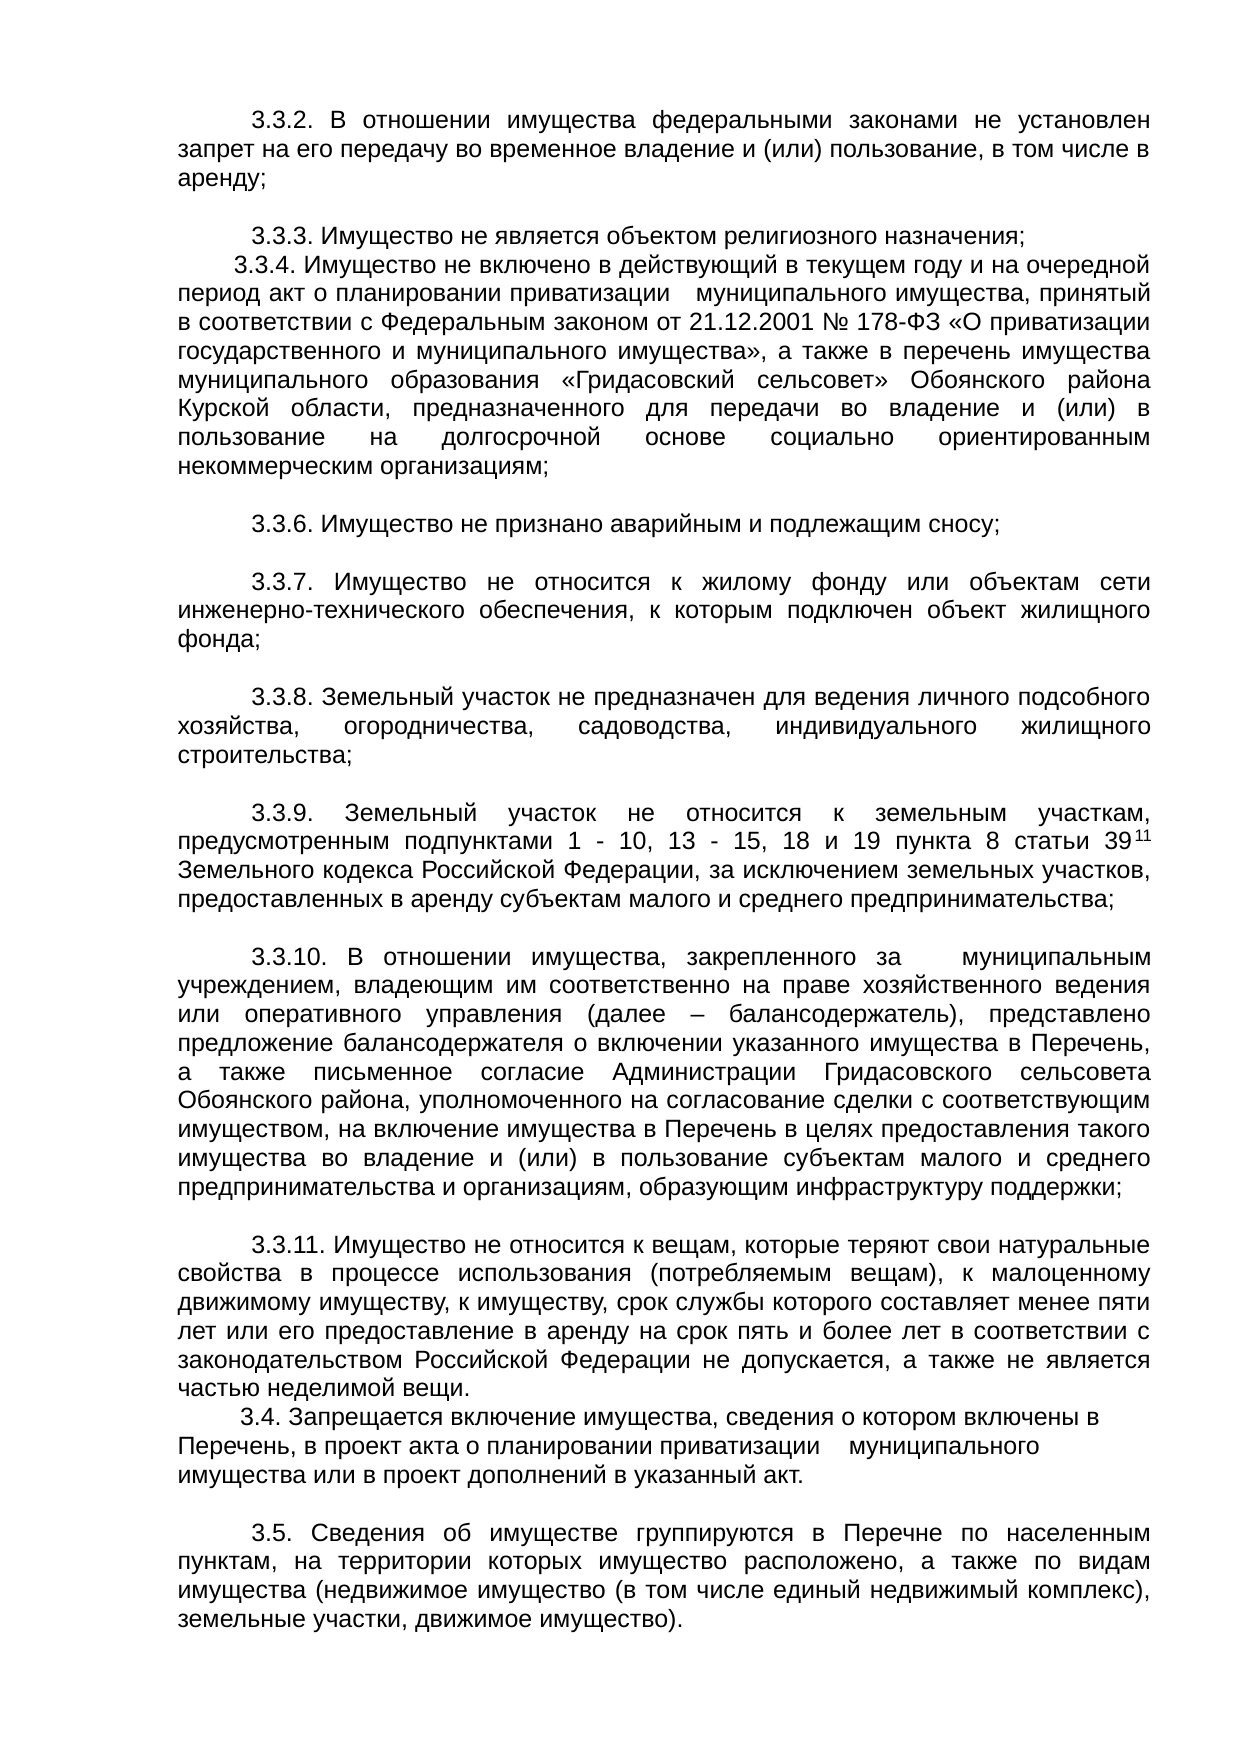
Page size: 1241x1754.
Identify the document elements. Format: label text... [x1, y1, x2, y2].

text 3.3.4. Имущество не включено в действующий в текущем году и на очередной период акт о планировании приватизации муниципального имущества, принятый в соответствии с Федеральным законом от 21.12.2001 № 178-ФЗ «О приватизации государственного и муниципального имущества», а также в перечень имущества муниципального образования «Гридасовский сельсовет» Обоянского района Курской области, предназначенного для передачи во владение и (или) в пользование на долгосрочной основе социально ориентированным некоммерческим организациям; [177, 250, 1152, 480]
text 3.4. Запрещается включение имущества, сведения о котором включены в Перечень, в проект акта о планировании приватизации муниципального имущества или в проект дополнений в указанный акт. [177, 1402, 1152, 1488]
text 3.3.2. В отношении имущества федеральными законами не установлен запрет на его передачу во временное владение и (или) пользование, в том числе в аренду; [177, 106, 1152, 192]
text 3.3.3. Имущество не является объектом религиозного назначения; [177, 221, 1152, 250]
text 3.3.9. Земельный участок не относится к земельным участкам, предусмотренным подпунктами 1 - 10, 13 - 15, 18 и 19 пункта 8 статьи 3911 Земельного кодекса Российской Федерации, за исключением земельных участков, предоставленных в аренду субъектам малого и среднего предпринимательства; [177, 798, 1152, 913]
text 3.3.10. В отношении имущества, закрепленного за муниципальным учреждением, владеющим им соответственно на праве хозяйственного ведения или оперативного управления (далее – балансодержатель), представлено предложение балансодержателя о включении указанного имущества в Перечень, а также письменное согласие Администрации Гридасовского сельсовета Обоянского района, уполномоченного на согласование сделки с соответствующим имуществом, на включение имущества в Перечень в целях предоставления такого имущества во владение и (или) в пользование субъектам малого и среднего предпринимательства и организациям, образующим инфраструктуру поддержки; [177, 942, 1152, 1201]
text 3.3.7. Имущество не относится к жилому фонду или объектам сети инженерно-технического обеспечения, к которым подключен объект жилищного фонда; [177, 567, 1152, 653]
text 3.3.6. Имущество не признано аварийным и подлежащим сносу; [177, 509, 1152, 538]
text 3.3.8. Земельный участок не предназначен для ведения личного подсобного хозяйства, огородничества, садоводства, индивидуального жилищного строительства; [177, 682, 1152, 768]
text 3.3.11. Имущество не относится к вещам, которые теряют свои натуральные свойства в процессе использования (потребляемым вещам), к малоценному движимому имуществу, к имуществу, срок службы которого составляет менее пяти лет или его предоставление в аренду на срок пять и более лет в соответствии с законодательством Российской Федерации не допускается, а также не является частью неделимой вещи. [177, 1230, 1152, 1402]
text 3.5. Сведения об имуществе группируются в Перечне по населенным пунктам, на территории которых имущество расположено, а также по видам имущества (недвижимое имущество (в том числе единый недвижимый комплекс), земельные участки, движимое имущество). [177, 1518, 1152, 1633]
